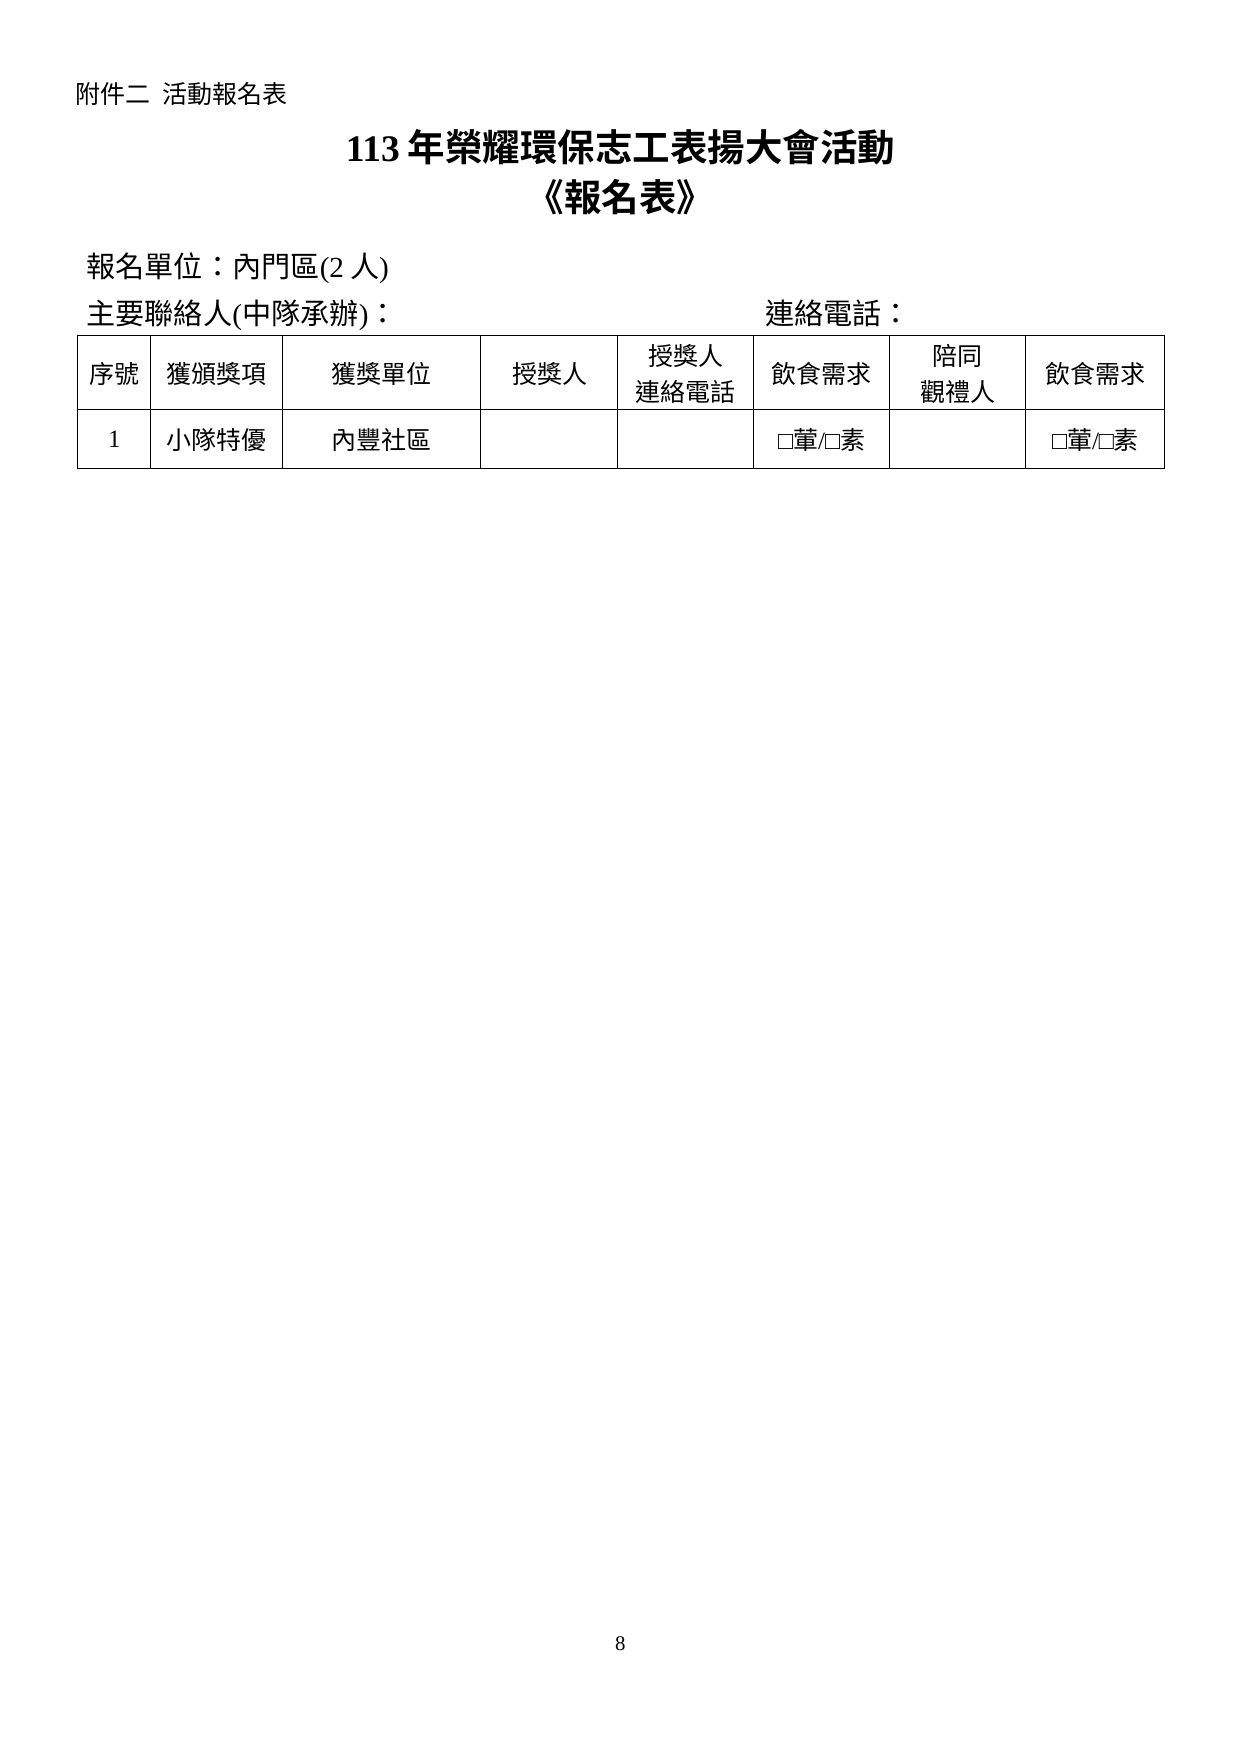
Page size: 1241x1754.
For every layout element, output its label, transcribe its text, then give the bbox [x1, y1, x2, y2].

table_cell 獲頒獎項 [151, 336, 282, 409]
table_cell 連絡電話： [754, 288, 1162, 335]
table_header 報名單位：內門區(2人) [75, 241, 1162, 288]
text 《報名表》 [75, 171, 1165, 221]
table_cell □葷/□素 [754, 410, 889, 468]
table_cell 1 [78, 410, 150, 468]
table_cell [481, 410, 617, 468]
table_cell 內豐社區 [283, 410, 480, 468]
text 113年榮耀環保志工表揚大會活動 [75, 121, 1165, 171]
table_cell [890, 410, 1025, 468]
table_cell 飲食需求 [1026, 336, 1164, 409]
table_cell 序號 [78, 336, 150, 409]
table_cell 獲獎單位 [283, 336, 480, 409]
table_cell 主要聯絡人(中隊承辦)： [75, 288, 753, 335]
table_cell 陪同 觀禮人 [890, 336, 1025, 409]
table_cell 授獎人 [481, 336, 617, 409]
table_cell 授獎人 連絡電話 [618, 336, 753, 409]
table_cell 小隊特優 [151, 410, 282, 468]
table_cell [618, 410, 753, 468]
table_cell □葷/□素 [1026, 410, 1164, 468]
table_cell 飲食需求 [754, 336, 889, 409]
